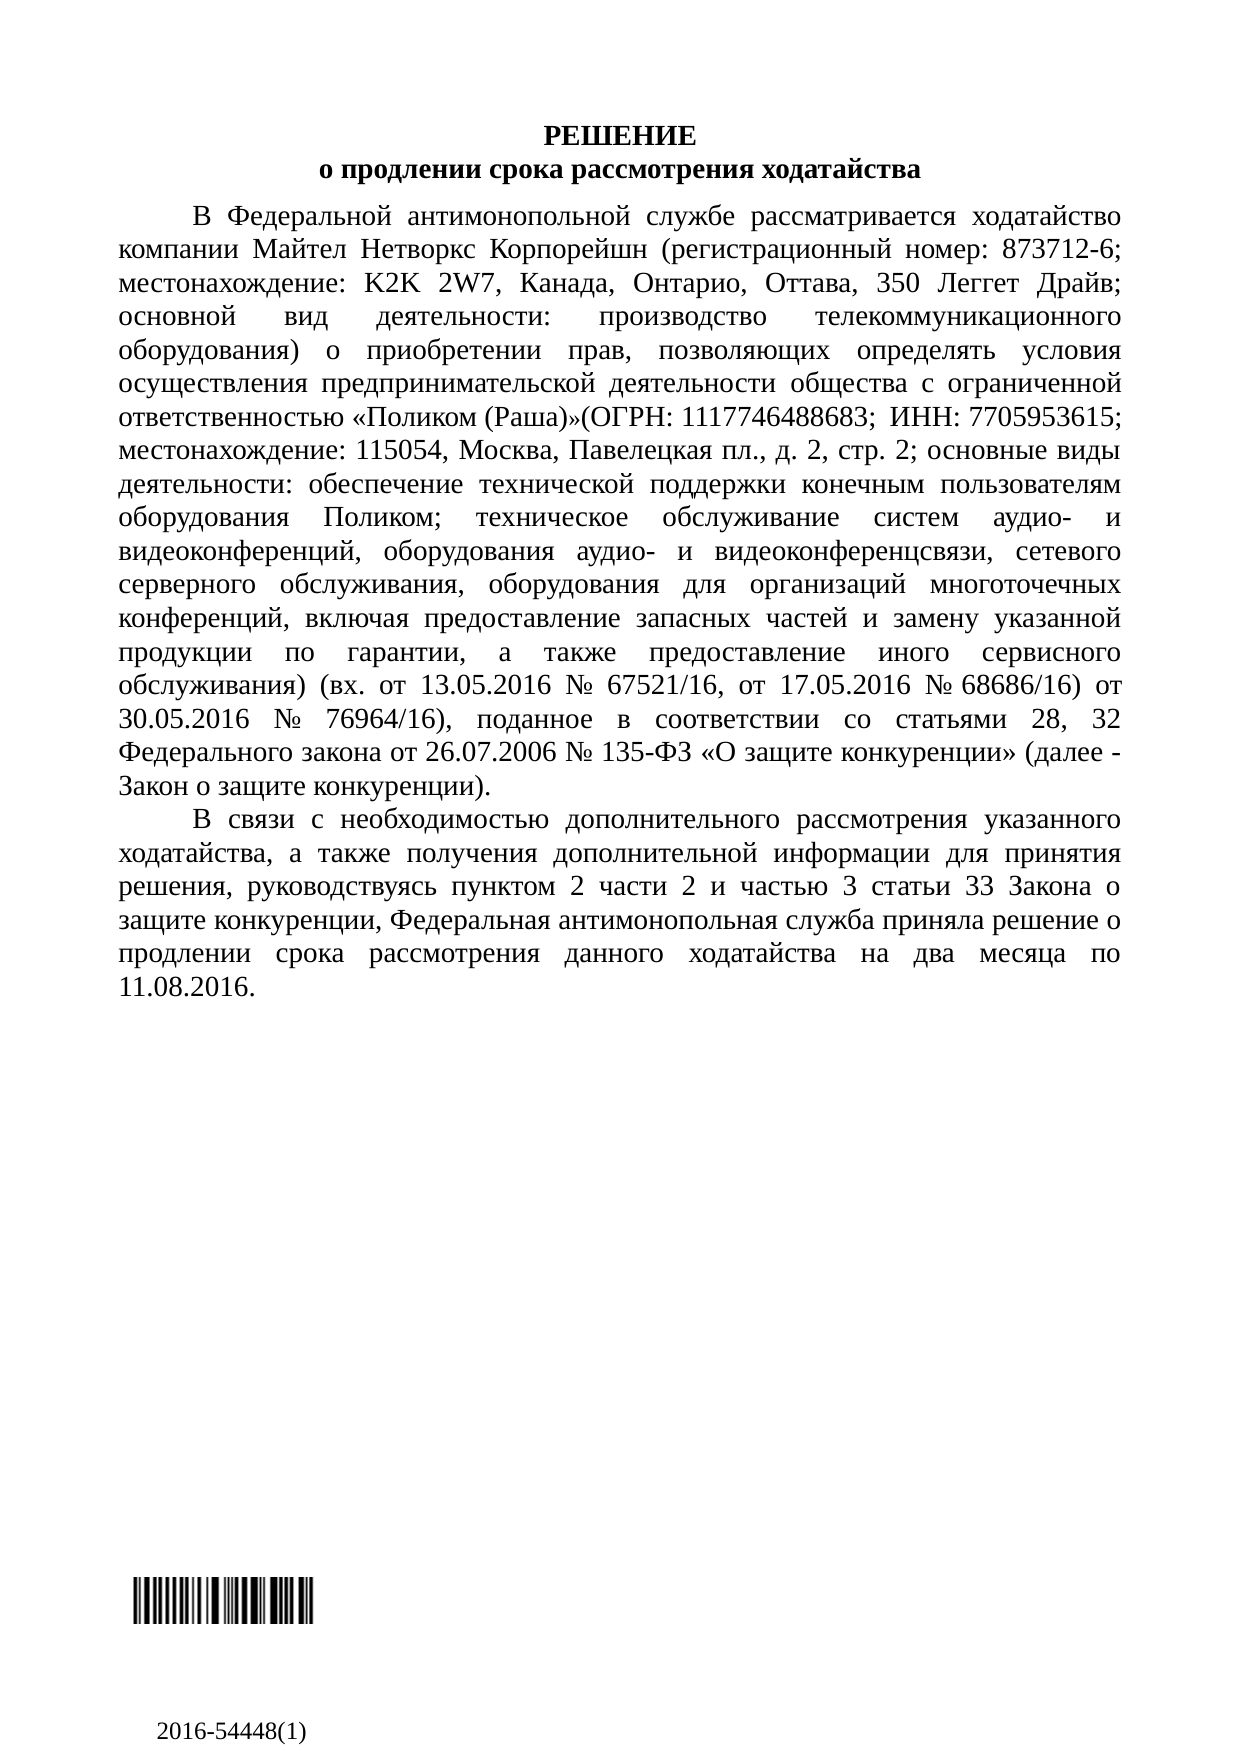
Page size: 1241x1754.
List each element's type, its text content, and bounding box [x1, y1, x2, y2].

text В связи с необходимостью дополнительного рассмотрения указанного ходатайства, а также получения дополнительной информации для принятия решения, руководствуясь пунктом 2 части 2 и частью 3 статьи 33 Закона о защите конкуренции, Федеральная антимонопольная служба приняла решение о продлении срока рассмотрения данного ходатайства на два месяца по 11.08.2016. [118, 801, 1122, 1003]
text В Федеральной антимонопольной службе рассматривается ходатайство компании Майтел Нетворкс Корпорейшн (регистрационный номер: 873712-6; местонахождение: K2K 2W7, Канада, Онтарио, Оттава, 350 Леггет Драйв; основной вид деятельности: производство телекоммуникационного оборудования) о приобретении прав, позволяющих определять условия осуществления предпринимательской деятельности общества с ограниченной ответственностью «Поликом (Раша)»(ОГРН: 1117746488683; ИНН: 7705953615; местонахождение: 115054, Москва, Павелецкая пл., д. 2, стр. 2; основные виды деятельности: обеспечение технической поддержки конечным пользователям оборудования Поликом; техническое обслуживание систем аудио- и видеоконференций, оборудования аудио- и видеоконференцсвязи, сетевого серверного обслуживания, оборудования для организаций многоточечных конференций, включая предоставление запасных частей и замену указанной продукции по гарантии, а также предоставление иного сервисного обслуживания) (вх. от 13.05.2016 № 67521/16, от 17.05.2016 № 68686/16) от 30.05.2016 № 76964/16), поданное в соответствии со статьями 28, 32 Федерального закона от 26.07.2006 № 135-ФЗ «О защите конкуренции» (далее - Закон о защите конкуренции). [118, 198, 1122, 801]
text о продлении срока рассмотрения ходатайства [118, 152, 1122, 185]
text РЕШЕНИЕ [118, 118, 1122, 152]
picture [118, 1577, 331, 1624]
